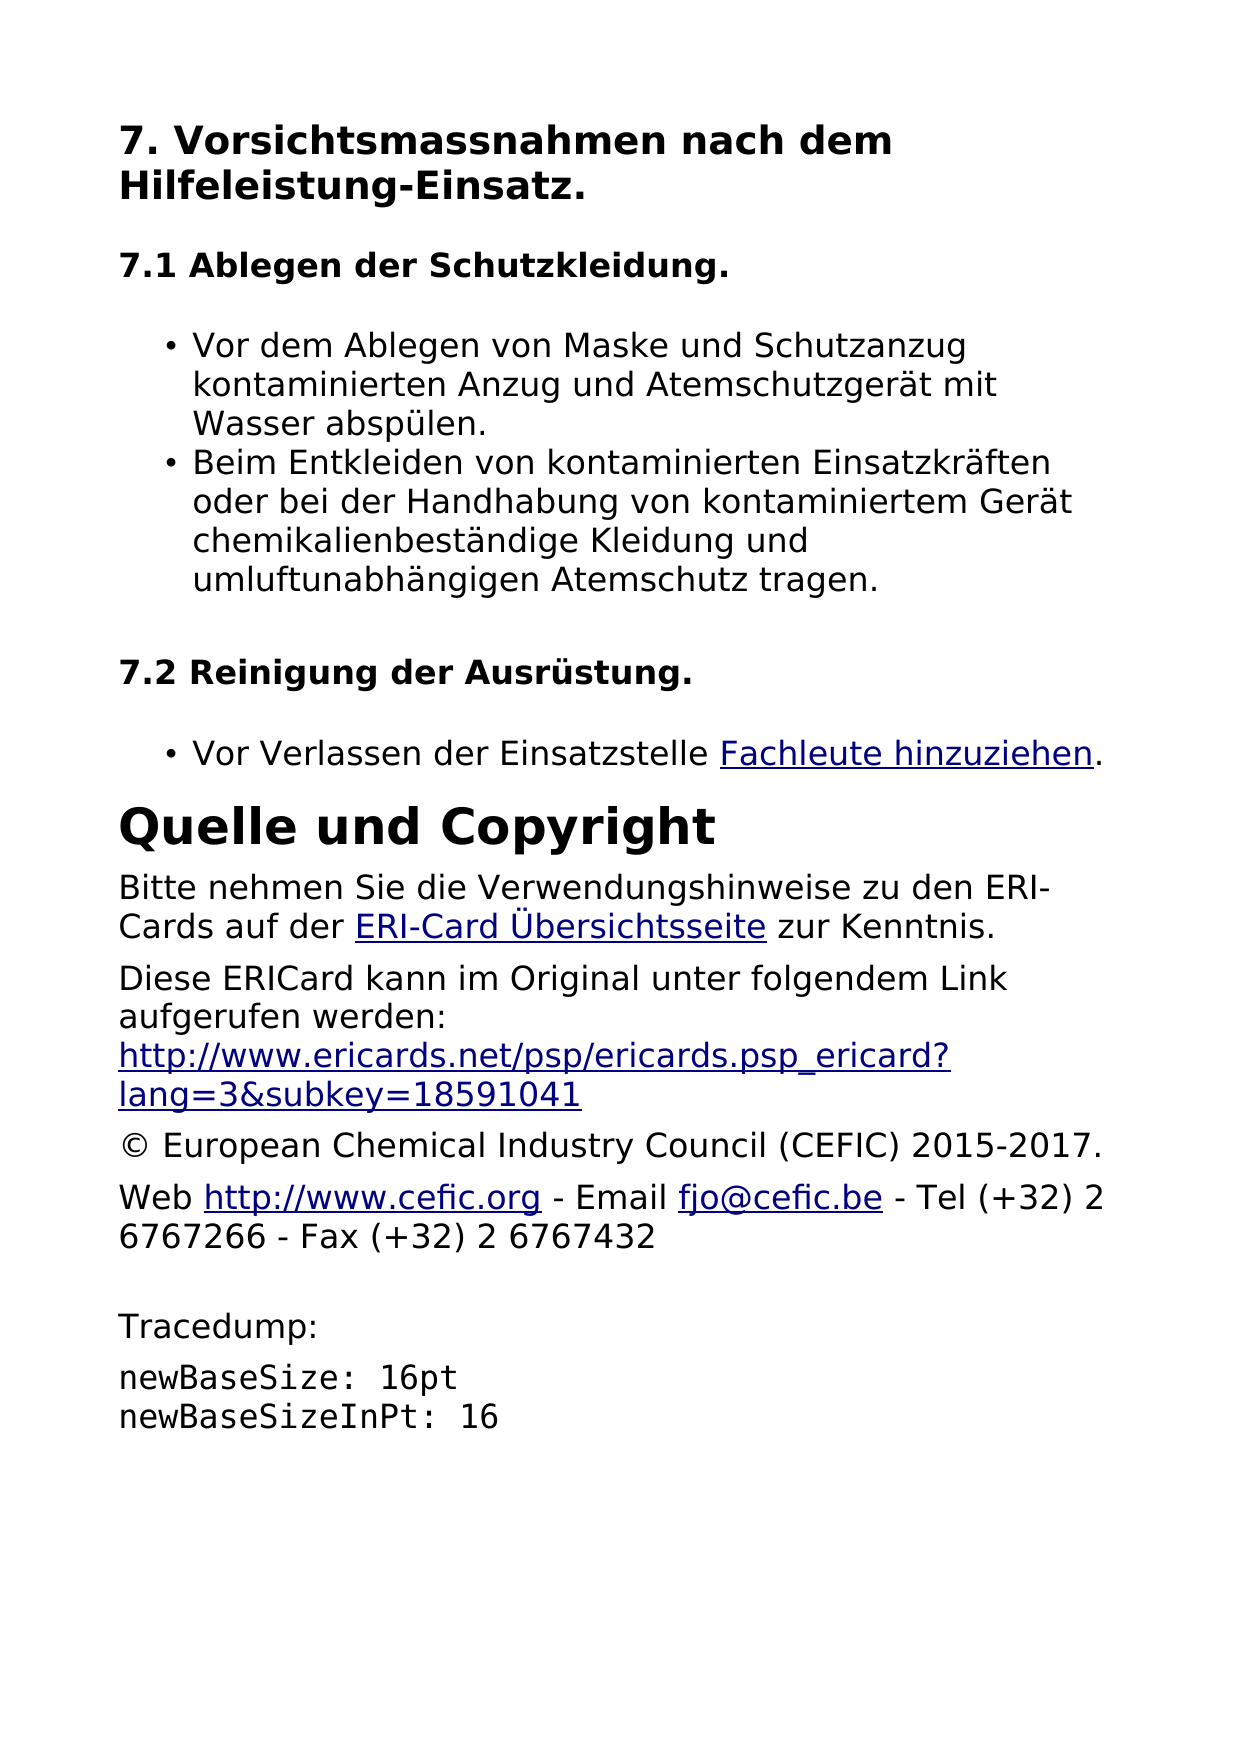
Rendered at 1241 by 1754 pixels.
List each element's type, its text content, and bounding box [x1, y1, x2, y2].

list Beim Entkleiden von kontaminierten Einsatzkräften oder bei der Handhabung von kontaminiertem Gerät chemikalienbeständige Kleidung und umluftunabhängigen Atemschutz tragen. [177, 443, 1122, 599]
text newBaseSize: 16pt newBaseSizeInPt: 16 [118, 1359, 1122, 1436]
text © European Chemical Industry Council (CEFIC) 2015-2017. [118, 1127, 1122, 1166]
subtitle 7. Vorsichtsmassnahmen nach dem Hilfeleistung-Einsatz. [118, 118, 1122, 208]
text Tracedump: [118, 1268, 1122, 1346]
text Bitte nehmen Sie die Verwendungshinweise zu den ERI-Cards auf der ERI-Card Übersichtsseite zur Kenntnis. [118, 869, 1122, 946]
text Web http://www.cefic.org - Email fjo@cefic.be - Tel (+32) 2 6767266 - Fax (+32) 2 6767432 [118, 1178, 1122, 1256]
subtitle 7.2 Reinigung der Ausrüstung. [118, 653, 1122, 692]
subtitle Quelle und Copyright [118, 798, 1122, 856]
list Vor dem Ablegen von Maske und Schutzanzug kontaminierten Anzug und Atemschutzgerät mit Wasser abspülen. [177, 327, 1122, 443]
text Diese ERICard kann im Original unter folgendem Link aufgerufen werden: http://www.ericards.net/psp/ericards.psp_ericard?lang=3&subkey=18591041 [118, 959, 1122, 1114]
list Vor Verlassen der Einsatzstelle Fachleute hinzuziehen. [177, 734, 1122, 773]
subtitle 7.1 Ablegen der Schutzkleidung. [118, 246, 1122, 285]
